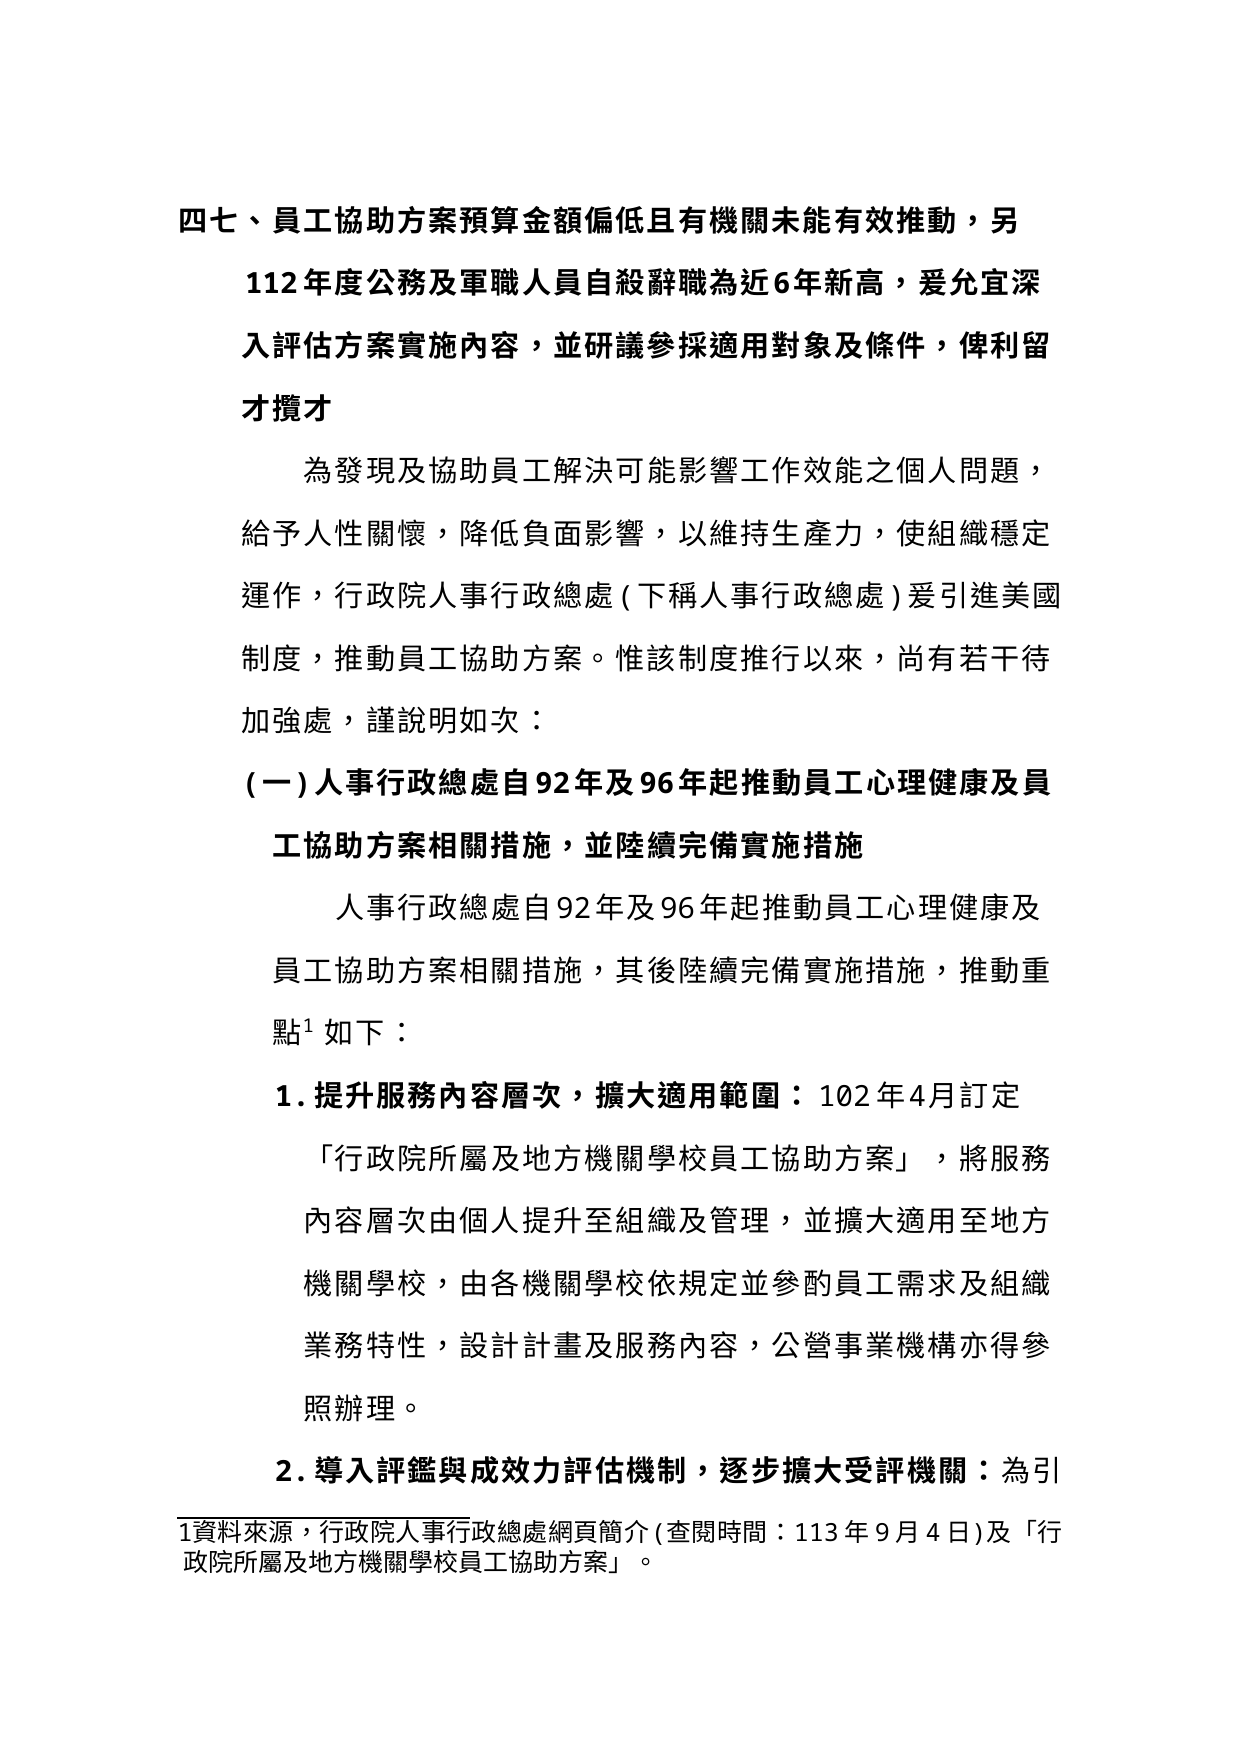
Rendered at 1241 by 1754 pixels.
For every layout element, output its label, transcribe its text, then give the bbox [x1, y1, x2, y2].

text 1.提升服務內容層次，擴大適用範圍：102年4月訂定「行政院所屬及地方機關學校員工協助方案」，將服務內容層次由個人提升至組織及管理，並擴大適用至地方機關學校，由各機關學校依規定並參酌員工需求及組織業務特性，設計計畫及服務內容，公營事業機構亦得參照辦理。 [266, 1052, 1063, 1427]
text (一)人事行政總處自92年及96年起推動員工心理健康及員工協助方案相關措施，並陸續完備實施措施 [236, 740, 1063, 865]
text 四七、員工協助方案預算金額偏低且有機關未能有效推動，另112年度公務及軍職人員自殺辭職為近6年新高，爰允宜深入評估方案實施內容，並研議參採適用對象及條件，俾利留才攬才 [177, 177, 1063, 427]
text 人事行政總處自92年及96年起推動員工心理健康及員工協助方案相關措施，其後陸續完備實施措施，推動重點如下： [266, 865, 1063, 1052]
text 資料來源，行政院人事行政總處網頁簡介(查閱時間：113年9月4日)及「行政院所屬及地方機關學校員工協助方案」。 [177, 1518, 1063, 1577]
text 2.導入評鑑與成效力評估機制，逐步擴大受評機關：為引 [266, 1427, 1063, 1490]
text 為發現及協助員工解決可能影響工作效能之個人問題，給予人性關懷，降低負面影響，以維持生產力，使組織穩定運作，行政院人事行政總處(下稱人事行政總處)爰引進美國制度，推動員工協助方案。惟該制度推行以來，尚有若干待加強處，謹說明如次： [236, 427, 1063, 740]
